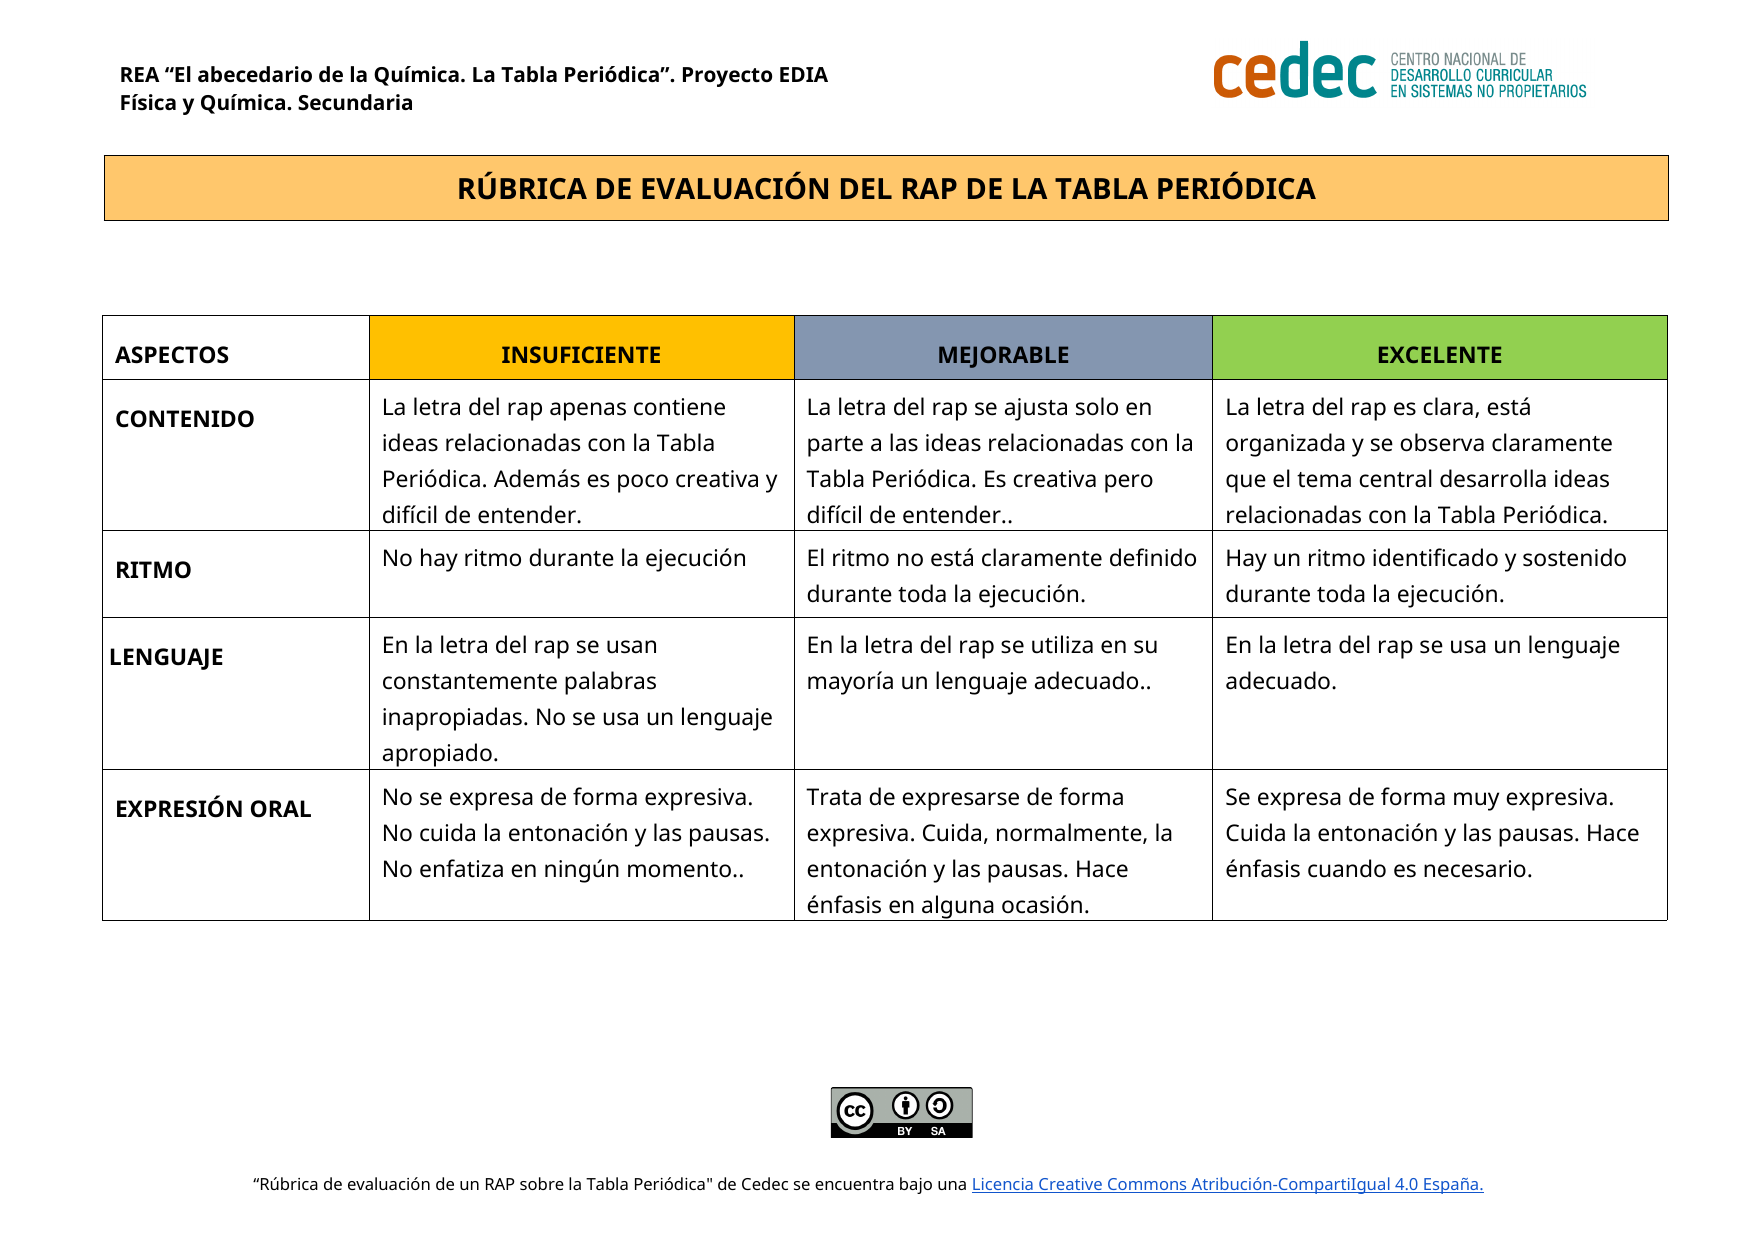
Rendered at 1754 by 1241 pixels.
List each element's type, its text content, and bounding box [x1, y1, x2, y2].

table_cell EXPRESIÓN ORAL [103, 770, 369, 920]
table_cell En la letra del rap se usan constantemente palabras inapropiadas. No se usa un lenguaje apropiado. [370, 618, 794, 768]
table_cell Hay un ritmo identificado y sostenido durante toda la ejecución. [1213, 531, 1667, 617]
table_cell Se expresa de forma muy expresiva. Cuida la entonación y las pausas. Hace énfasis cuando es necesario. [1213, 770, 1667, 920]
picture [1211, 38, 1595, 108]
table_header MEJORABLE [795, 316, 1212, 379]
table_header RÚBRICA DE EVALUACIÓN DEL RAP DE LA TABLA PERIÓDICA [105, 156, 1668, 220]
table_cell La letra del rap es clara, está organizada y se observa claramente que el tema central desarrolla ideas relacionadas con la Tabla Periódica. [1213, 380, 1667, 530]
table_cell El ritmo no está claramente definido durante toda la ejecución. [795, 531, 1212, 617]
picture [830, 1087, 973, 1138]
table_cell La letra del rap apenas contiene ideas relacionadas con la Tabla Periódica. Además es poco creativa y difícil de entender. [370, 380, 794, 530]
table_header EXCELENTE [1213, 316, 1667, 379]
table_cell No se expresa de forma expresiva. No cuida la entonación y las pausas. No enfatiza en ningún momento.. [370, 770, 794, 920]
table_header INSUFICIENTE [370, 316, 794, 379]
table_cell CONTENIDO [103, 380, 369, 530]
table_cell En la letra del rap se usa un lenguaje adecuado. [1213, 618, 1667, 768]
table_cell No hay ritmo durante la ejecución [370, 531, 794, 617]
table_cell LENGUAJE [103, 618, 369, 768]
table_cell La letra del rap se ajusta solo en parte a las ideas relacionadas con la Tabla Periódica. Es creativa pero difícil de entender.. [795, 380, 1212, 530]
table_cell Trata de expresarse de forma expresiva. Cuida, normalmente, la entonación y las pausas. Hace énfasis en alguna ocasión. [795, 770, 1212, 920]
table_cell En la letra del rap se utiliza en su mayoría un lenguaje adecuado.. [795, 618, 1212, 768]
table_header ASPECTOS [103, 316, 369, 379]
table_cell RITMO [103, 531, 369, 617]
